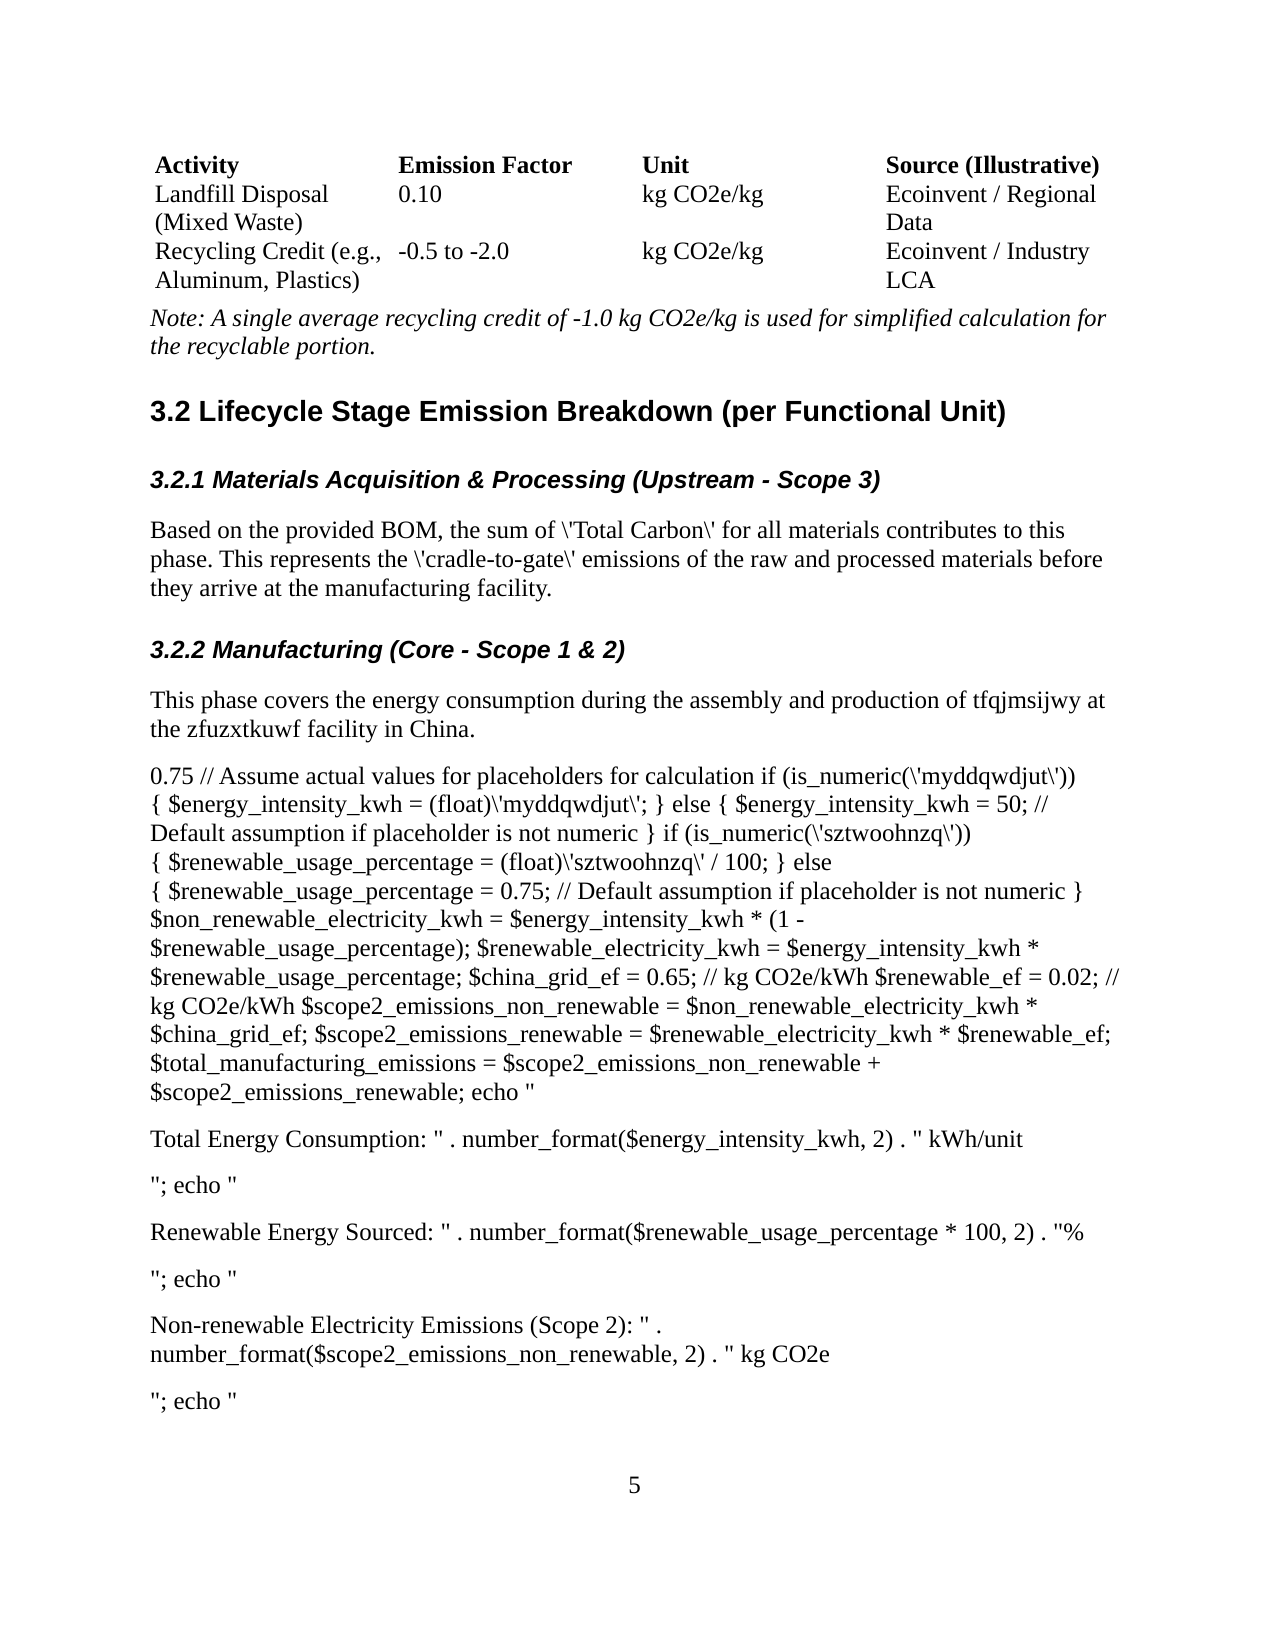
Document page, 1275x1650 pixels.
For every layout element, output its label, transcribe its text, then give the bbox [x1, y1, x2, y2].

subtitle 3.2.1 Materials Acquisition & Processing (Upstream - Scope 3) [150, 465, 1125, 494]
table_cell -0.5 to -2.0 [394, 236, 637, 294]
table_header Unit [638, 150, 881, 179]
text Note: A single average recycling credit of -1.0 kg CO2e/kg is used for simplified calculation for the recyclable portion. [150, 303, 1125, 360]
table_cell Ecoinvent / Regional Data [881, 179, 1125, 236]
table_header Activity [150, 150, 394, 179]
text "; echo " [150, 1170, 1125, 1199]
text Renewable Energy Sourced: " . number_format($renewable_usage_percentage * 100, 2) . "% [150, 1217, 1125, 1246]
subtitle 3.2 Lifecycle Stage Emission Breakdown (per Functional Unit) [150, 394, 1125, 428]
table_cell Landfill Disposal (Mixed Waste) [150, 179, 394, 236]
table_header Emission Factor [394, 150, 637, 179]
subtitle 3.2.2 Manufacturing (Core - Scope 1 & 2) [150, 635, 1125, 664]
text Based on the provided BOM, the sum of \'Total Carbon\' for all materials contributes to this phase. This represents the \'cradle-to-gate\' emissions of the raw and processed materials before they arrive at the manufacturing facility. [150, 515, 1125, 601]
text 0.75 // Assume actual values for placeholders for calculation if (is_numeric(\'myddqwdjut\')) { $energy_intensity_kwh = (float)\'myddqwdjut\'; } else { $energy_intensity_kwh = 50; // Default assumption if placeholder is not numeric } if (is_numeric(\'sztwoohnzq\')) { $renewable_usage_percentage = (float)\'sztwoohnzq\' / 100; } else { $renewable_usage_percentage = 0.75; // Default assumption if placeholder is not numeric } $non_renewable_electricity_kwh = $energy_intensity_kwh * (1 - $renewable_usage_percentage); $renewable_electricity_kwh = $energy_intensity_kwh * $renewable_usage_percentage; $china_grid_ef = 0.65; // kg CO2e/kWh $renewable_ef = 0.02; // kg CO2e/kWh $scope2_emissions_non_renewable = $non_renewable_electricity_kwh * $china_grid_ef; $scope2_emissions_renewable = $renewable_electricity_kwh * $renewable_ef; $total_manufacturing_emissions = $scope2_emissions_non_renewable + $scope2_emissions_renewable; echo " [150, 761, 1125, 1106]
table_cell 0.10 [394, 179, 637, 236]
text Non-renewable Electricity Emissions (Scope 2): " . number_format($scope2_emissions_non_renewable, 2) . " kg CO2e [150, 1310, 1125, 1368]
text "; echo " [150, 1386, 1125, 1414]
text Total Energy Consumption: " . number_format($energy_intensity_kwh, 2) . " kWh/unit [150, 1124, 1125, 1152]
table_header Source (Illustrative) [881, 150, 1125, 179]
table_cell kg CO2e/kg [638, 236, 881, 294]
table_cell kg CO2e/kg [638, 179, 881, 236]
text "; echo " [150, 1264, 1125, 1292]
table_cell Recycling Credit (e.g., Aluminum, Plastics) [150, 236, 394, 294]
text This phase covers the energy consumption during the assembly and production of tfqjmsijwy at the zfuzxtkuwf facility in China. [150, 685, 1125, 743]
table_cell Ecoinvent / Industry LCA [881, 236, 1125, 294]
